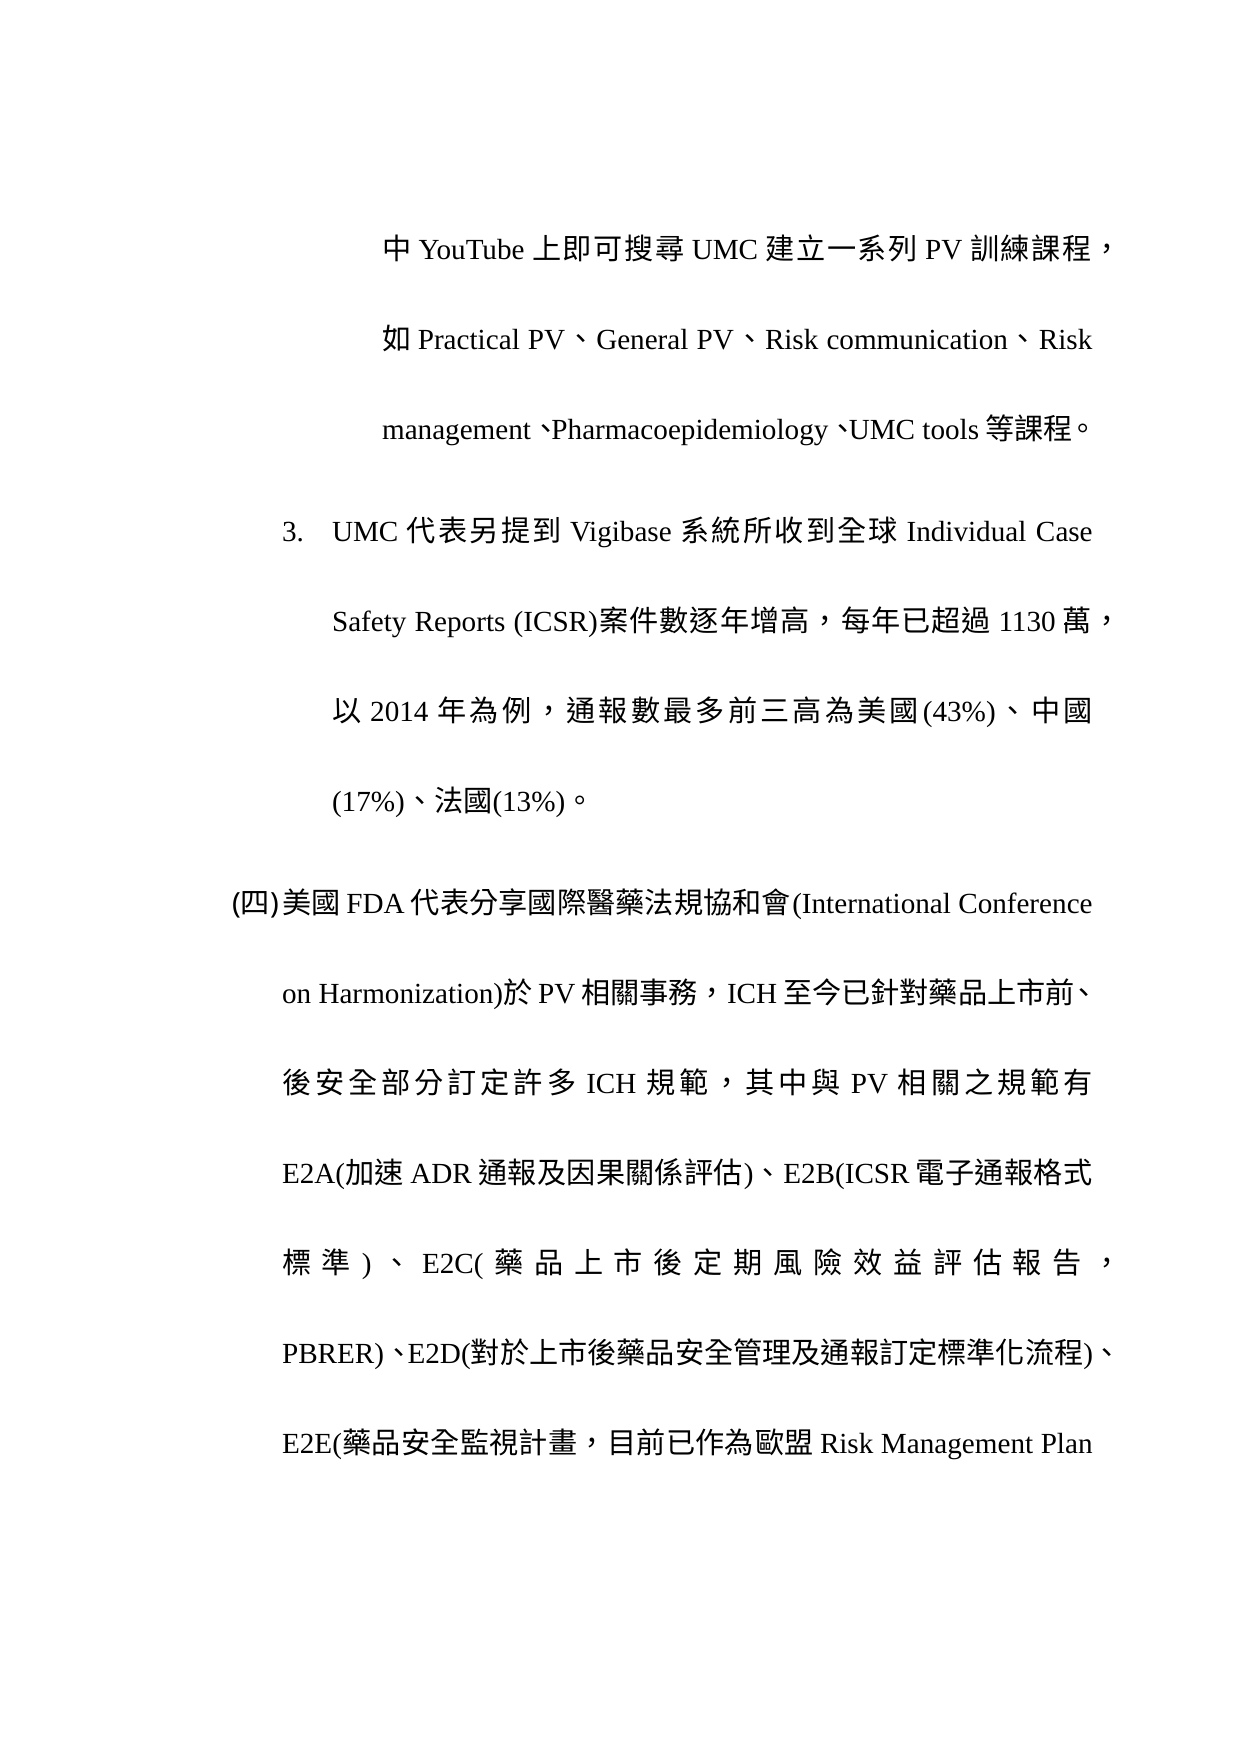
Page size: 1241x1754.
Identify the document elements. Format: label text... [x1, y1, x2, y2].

list UMC代表另提到Vigibase系統所收到全球Individual Case Safety Reports (ICSR)案件數逐年增高，每年已超過1130萬，以2014年為例，通報數最多前三高為美國(43%)、中國(17%)、法國(13%)。 [282, 492, 1093, 837]
list 能力建造(Capacity building)，如協助資源有限國家建置PV系統、制定guideline、提供實地或線上training等，其中YouTube上即可搜尋UMC建立一系列PV訓練課程，如Practical PV、General PV、Risk communication、Risk management、Pharmacoepidemiology、UMC tools等課程。 [332, 209, 1093, 464]
list 美國FDA代表分享國際醫藥法規協和會(International Conference on Harmonization)於PV相關事務，ICH至今已針對藥品上市前、後安全部分訂定許多ICH規範，其中與PV相關之規範有E2A(加速ADR通報及因果關係評估)、E2B(ICSR電子通報格式標準)、E2C(藥品上市後定期風險效益評估報告，PBRER)、E2D(對於上市後藥品安全管理及通報訂定標準化流程)、E2E(藥品安全監視計畫，目前已作為歐盟Risk Management Plan的一部分，美國則無強制要求)；其中美國已於今(2015)年9月8日強制規範所有ICSR皆須以電子方式通報，惟格式無強制規定ICH E2B；另提到有關US FDA內部電子系統會自動每兩週分析所接受的ADR通報案件，如依藥品分類、疾病種類等分析，以發現是否有風險訊號，而不會逐一去看個案，另美國約有50%以上的仿單變更來自於自主通報的資料。 [232, 864, 1093, 1479]
